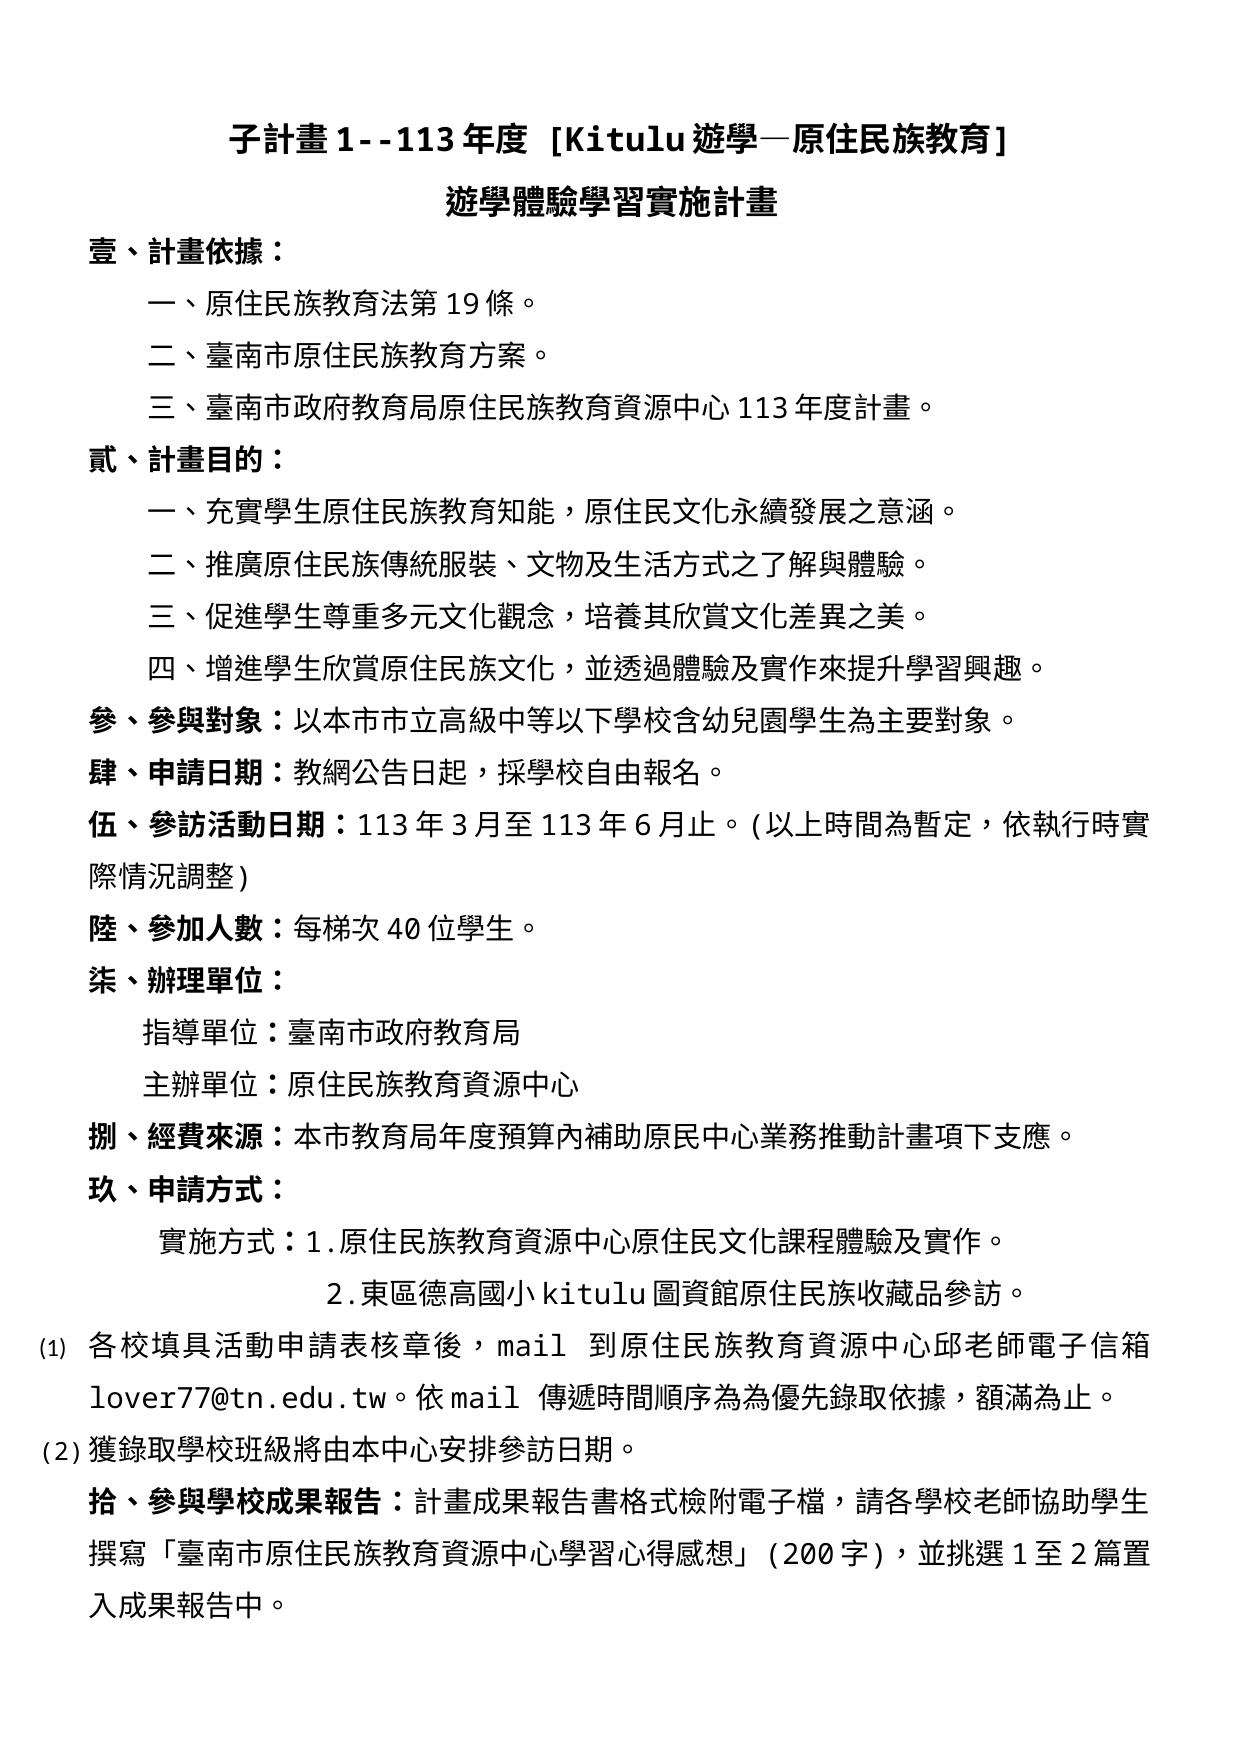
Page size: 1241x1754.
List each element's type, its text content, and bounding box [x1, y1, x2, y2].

list 各校填具活動申請表核章後，mail 到原住民族教育資源中心邱老師電子信箱lover77@tn.edu.tw。依mail 傳遞時間順序為為優先錄取依據，額滿為止。 [39, 1314, 1152, 1419]
text 貳、計畫目的： [89, 429, 1152, 481]
text 肆、申請日期：教網公告日起，採學校自由報名。 [89, 742, 1152, 794]
text 一、原住民族教育法第19條。 [89, 273, 1152, 325]
text 柒、辦理單位： [89, 950, 1177, 1002]
list 獲錄取學校班級將由本中心安排參訪日期。 [39, 1419, 1152, 1471]
text 二、臺南市原住民族教育方案。 [89, 325, 1152, 377]
text 玖、申請方式： [89, 1158, 1152, 1210]
text 壹、計畫依據： [89, 221, 1152, 273]
text 主辦單位：原住民族教育資源中心 [142, 1054, 1152, 1106]
text 三、臺南市政府教育局原住民族教育資源中心113年度計畫。 [89, 377, 1152, 429]
text 指導單位：臺南市政府教育局 [142, 1002, 1152, 1054]
text 二、推廣原住民族傳統服裝、文物及生活方式之了解與體驗。 [89, 533, 1152, 585]
text 參、參與對象：以本市市立高級中等以下學校含幼兒園學生為主要對象。 [89, 689, 1152, 742]
text 遊學體驗學習實施計畫 [89, 158, 1152, 221]
text 四、增進學生欣賞原住民族文化，並透過體驗及實作來提升學習興趣。 [89, 637, 1152, 689]
text 捌、經費來源：本市教育局年度預算內補助原民中心業務推動計畫項下支應。 [89, 1106, 1152, 1158]
text 一、充實學生原住民族教育知能，原住民文化永續發展之意涵。 [89, 481, 1152, 533]
text 實施方式：1.原住民族教育資源中心原住民文化課程體驗及實作。 [89, 1210, 1152, 1262]
text 三、促進學生尊重多元文化觀念，培養其欣賞文化差異之美。 [89, 585, 1152, 637]
text 伍、參訪活動日期：113年3月至113年6月止。(以上時間為暫定，依執行時實際情況調整) [89, 794, 1152, 898]
text 拾、參與學校成果報告：計畫成果報告書格式檢附電子檔，請各學校老師協助學生撰寫「臺南市原住民族教育資源中心學習心得感想」(200字)，並挑選1至2篇置入成果報告中。 [89, 1471, 1152, 1627]
text 陸、參加人數：每梯次40位學生。 [89, 898, 1177, 950]
text 2.東區德高國小kitulu圖資館原住民族收藏品參訪。 [133, 1262, 1152, 1314]
text 子計畫1--113年度 [Kitulu遊學—原住民族教育] [89, 96, 1152, 158]
